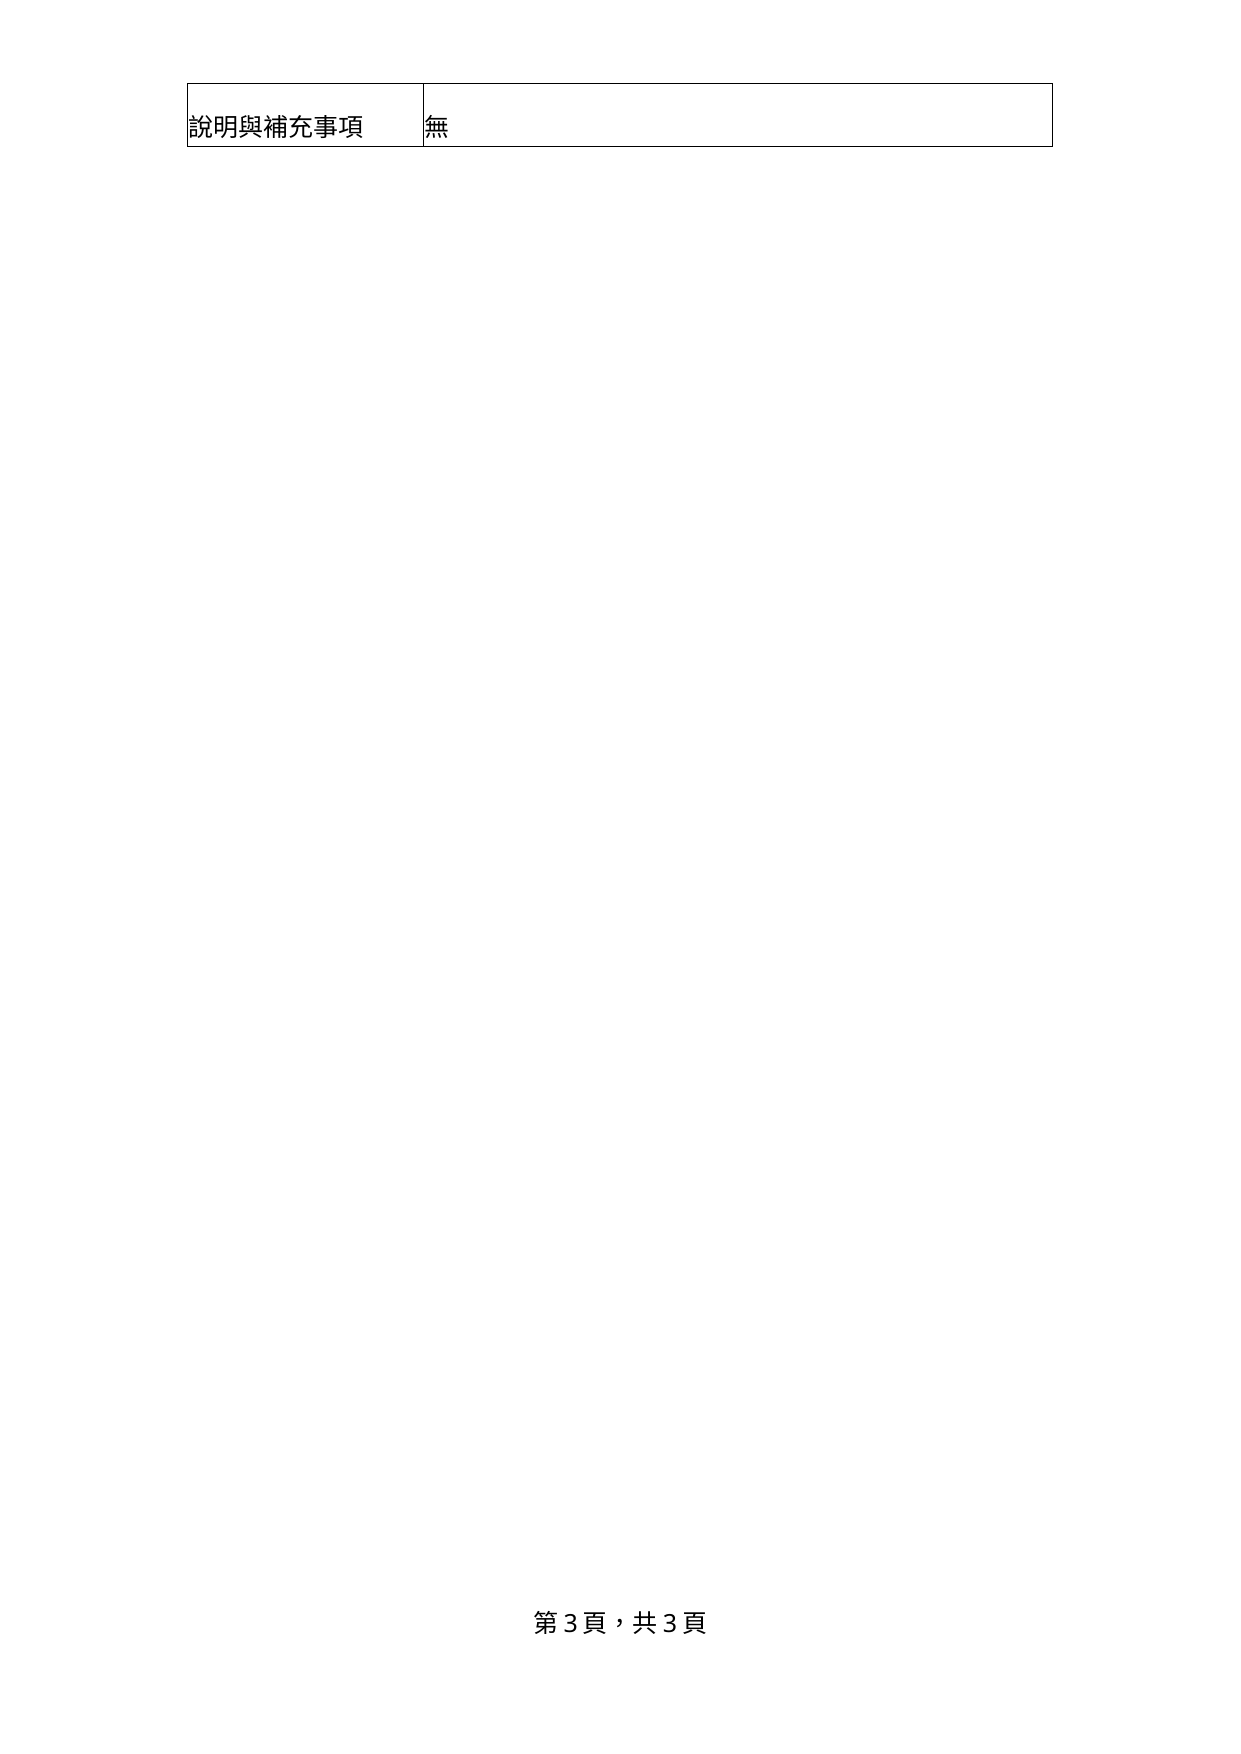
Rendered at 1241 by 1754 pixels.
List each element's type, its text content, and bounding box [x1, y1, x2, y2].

table_cell 無 [424, 84, 1052, 146]
table_cell 說明與補充事項 [188, 84, 423, 146]
